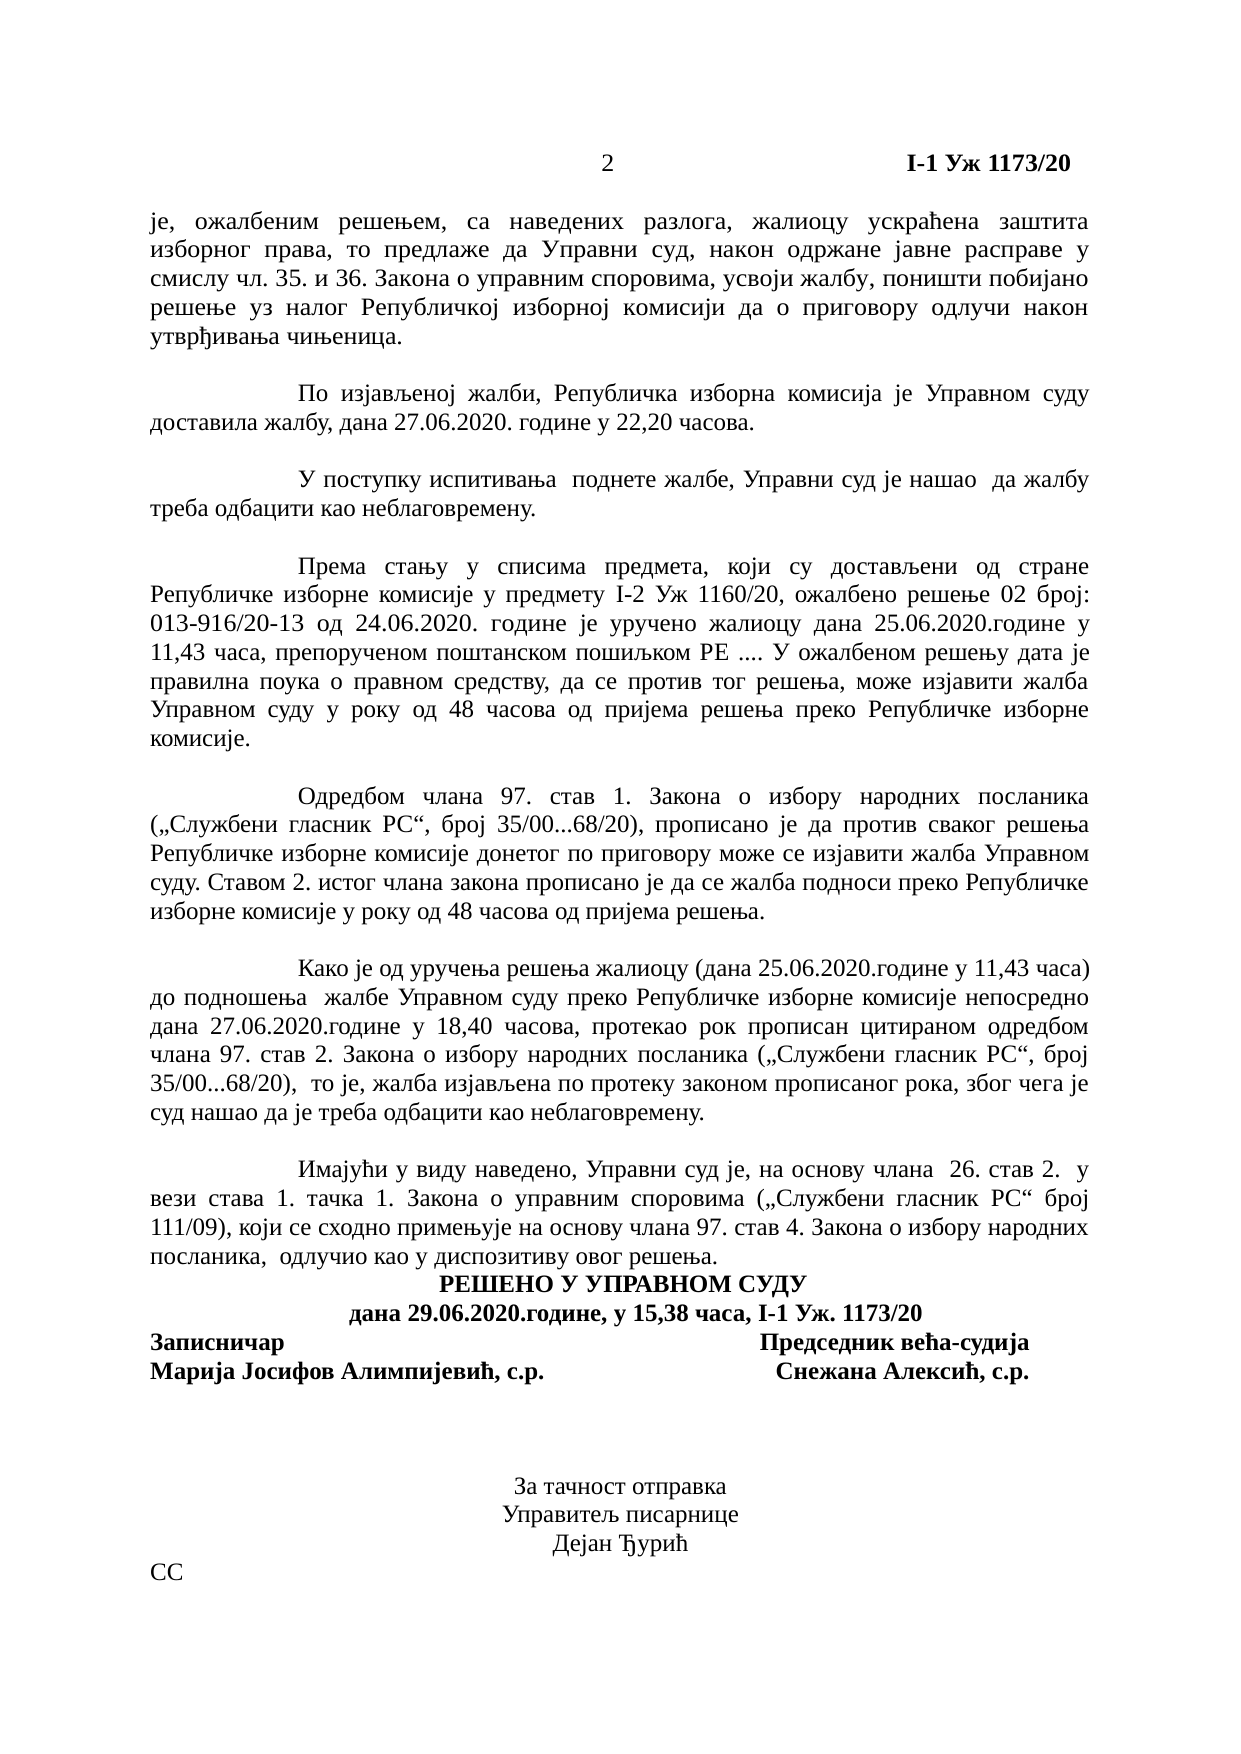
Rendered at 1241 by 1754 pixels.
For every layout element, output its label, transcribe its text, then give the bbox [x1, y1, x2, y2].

text За тачност отправка [150, 1471, 1090, 1499]
text Како је од уручења решења жалиоцу (дана 25.06.2020.године у 11,43 часа) до подношења жалбе Управном суду преко Републичке изборне комисије непосредно дана 27.06.2020.године у 18,40 часова, протекао рок прописан цитираном одредбом члана 97. став 2. Закона о избору народних посланика („Службени гласник РС“, број 35/00...68/20), то је, жалба изјављена по протеку законом прописаног рока, због чега је суд нашао да је треба одбацити као неблаговремену. [150, 953, 1090, 1126]
text дана 29.06.2020.године, у 15,38 часа, I-1 Уж. 1173/20 [150, 1298, 1090, 1327]
text Према стању у списима предмета, који су достављени од стране Републичке изборне комисије у предмету I-2 Уж 1160/20, ожалбено решење 02 број: 013-916/20-13 од 24.06.2020. године је уручено жалиоцу дана 25.06.2020.године у 11,43 часа, препорученом поштанском пошиљком РE .... У ожалбеном решењу дата је правилна поука о правном средству, да се против тог решења, може изјавити жалба Управном суду у року од 48 часова од пријема решења преко Републичке изборне комисије. [150, 551, 1090, 752]
text Записничар Председник већа-судија [150, 1327, 1090, 1356]
text По изјављеној жалби, Републичка изборна комисија је Управном суду доставила жалбу, дана 27.06.2020. године у 22,20 часова. [150, 378, 1090, 436]
text је, ожалбеним решењем, са наведених разлога, жалиоцу ускраћена заштита изборног права, то предлаже да Управни суд, након одржане јавне расправе у смислу чл. 35. и 36. Закона о управним споровима, усвоји жалбу, поништи побијано решење уз налог Републичкој изборној комисији да о приговору одлучи након утврђивања чињеница. [150, 206, 1090, 349]
text Имајући у виду наведено, Управни суд је, на основу члана 26. став 2. у вези става 1. тачка 1. Закона о управним споровима („Службени гласник РС“ број 111/09), који се сходно примењује на основу члана 97. став 4. Закона о избору народних посланика, одлучио као у диспозитиву овог решења. [150, 1154, 1090, 1269]
text Дејан Ђурић [150, 1528, 1090, 1557]
text СС [150, 1557, 1090, 1586]
text Управитељ писарнице [150, 1499, 1090, 1528]
text Одредбом члана 97. став 1. Закона о избору народних посланика („Службени гласник РС“, број 35/00...68/20), прописано је да против сваког решења Републичке изборне комисије донетог по приговору може се изјавити жалба Управном суду. Ставом 2. истог члана закона прописано је да се жалба подноси преко Републичке изборне комисије у року од 48 часова од пријема решења. [150, 781, 1090, 924]
text РЕШЕНО У УПРАВНОМ СУДУ [150, 1269, 1090, 1298]
text Марија Јосифов Алимпијевић, с.р. Снежана Алексић, с.р. [150, 1356, 1090, 1384]
text У поступку испитивања поднете жалбе, Управни суд је нашао да жалбу треба одбацити као неблаговремену. [150, 464, 1090, 522]
